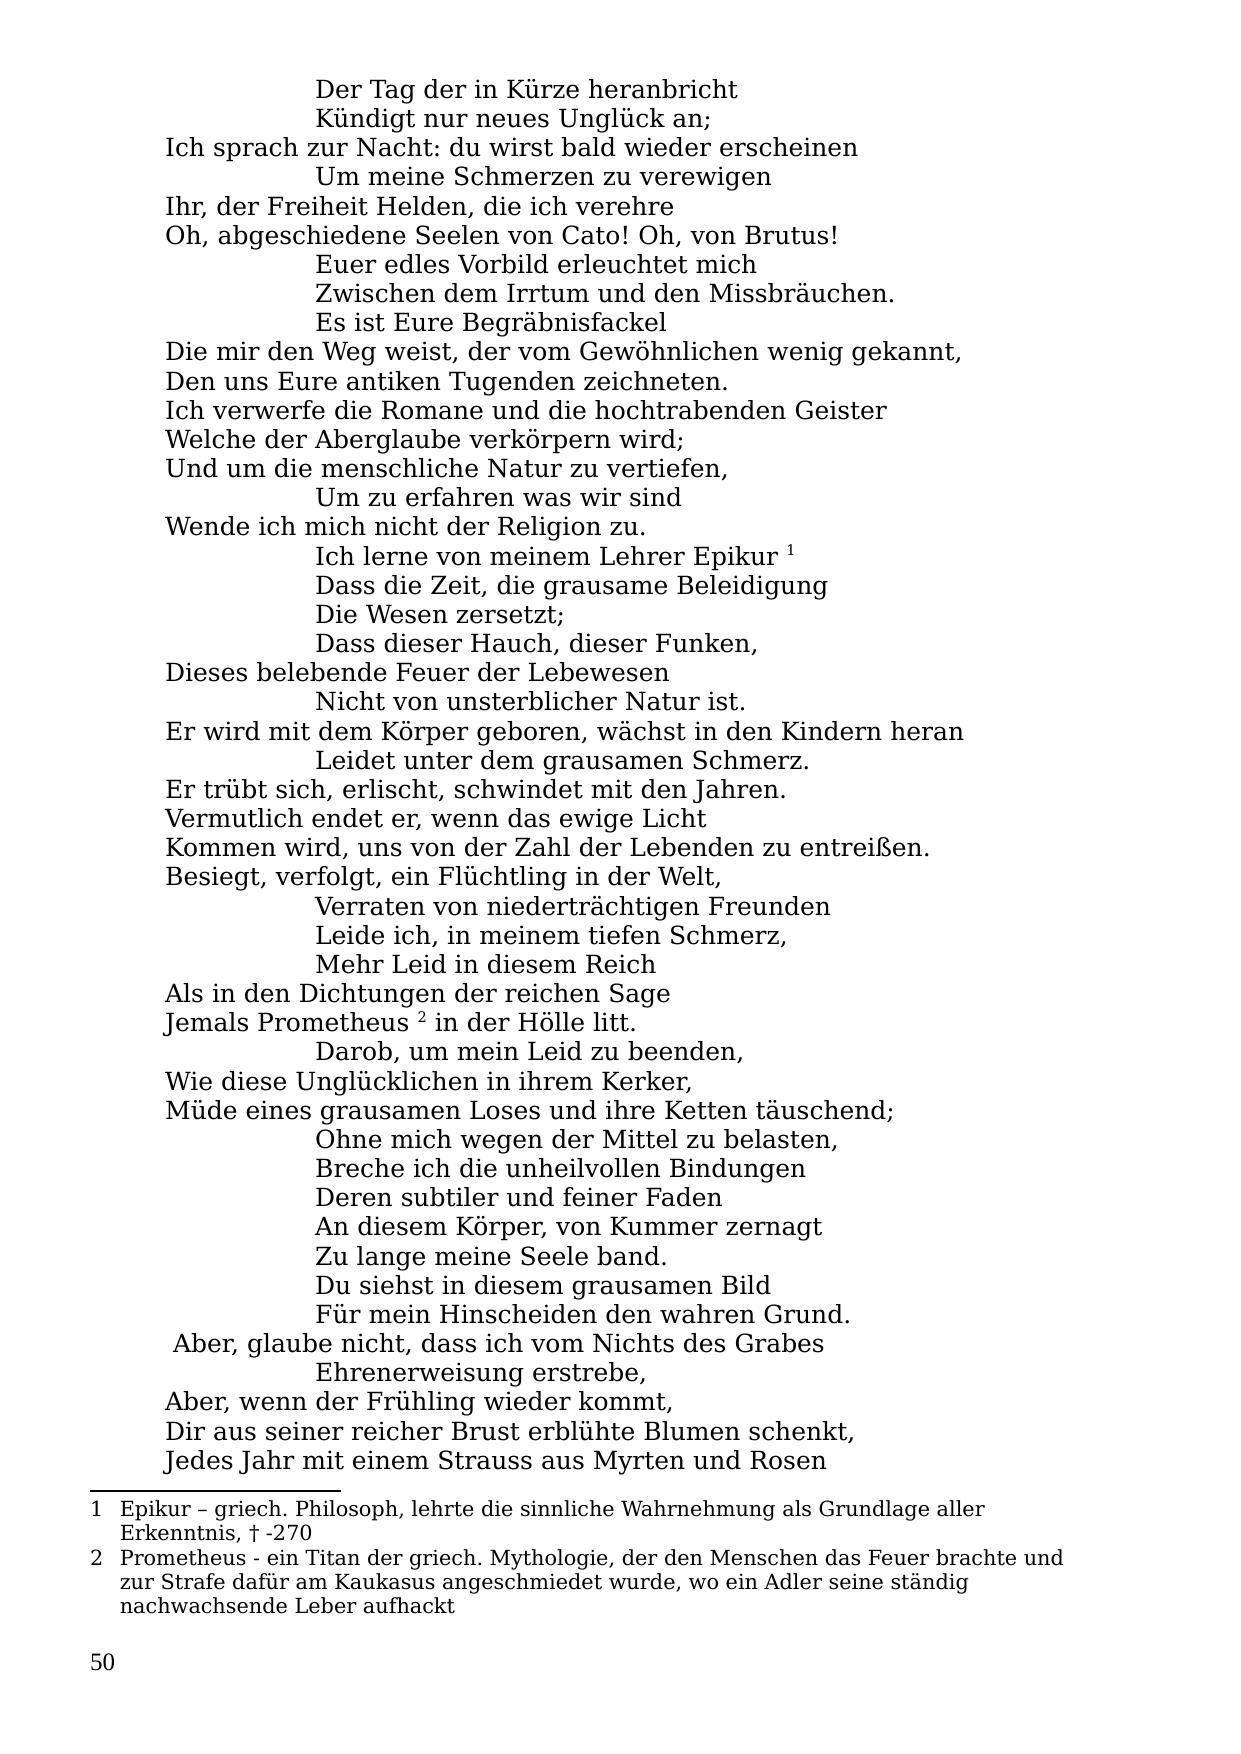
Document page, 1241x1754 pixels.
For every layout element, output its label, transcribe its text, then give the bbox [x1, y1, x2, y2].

text Oh, abgeschiedene Seelen von Cato! Oh, von Brutus! [90, 221, 1091, 250]
text Ihr, der Freiheit Helden, die ich verehre [90, 192, 1091, 221]
text Darob, um mein Leid zu beenden, [240, 1037, 1091, 1067]
text Verraten von niederträchtigen Freunden [240, 892, 1091, 921]
text Um meine Schmerzen zu verewigen [240, 162, 1091, 192]
text Ich lerne von meinem Lehrer Epikur [240, 542, 1091, 571]
text Ich verwerfe die Romane und die hochtrabenden Geister [90, 396, 1091, 425]
text Dass dieser Hauch, dieser Funken, [240, 629, 1091, 658]
text Besiegt, verfolgt, ein Flüchtling in der Welt, [90, 862, 1091, 892]
text Er trübt sich, erlischt, schwindet mit den Jahren. [90, 775, 1091, 804]
text Es ist Eure Begräbnisfackel [240, 308, 1091, 337]
text Mehr Leid in diesem Reich [240, 950, 1091, 979]
text Aber, glaube nicht, dass ich vom Nichts des Grabes [90, 1329, 1091, 1358]
text Dass die Zeit, die grausame Beleidigung [240, 571, 1091, 600]
text Ohne mich wegen der Mittel zu belasten, [240, 1125, 1091, 1154]
text Jemals Prometheus in der Hölle litt. [90, 1008, 1091, 1037]
text Dieses belebende Feuer der Lebewesen [90, 658, 1091, 687]
text Vermutlich endet er, wenn das ewige Licht [90, 804, 1091, 833]
text Wie diese Unglücklichen in ihrem Kerker, [90, 1067, 1091, 1096]
text Kündigt nur neues Unglück an; [240, 104, 1091, 133]
text Leide ich, in meinem tiefen Schmerz, [240, 921, 1091, 950]
text Dir aus seiner reicher Brust erblühte Blumen schenkt, [90, 1417, 1091, 1446]
text Der Tag der in Kürze heranbricht [240, 75, 1091, 104]
text Um zu erfahren was wir sind [240, 483, 1091, 512]
text Wende ich mich nicht der Religion zu. [90, 512, 1091, 542]
text Den uns Eure antiken Tugenden zeichneten. [90, 367, 1091, 396]
text Ehrenerweisung erstrebe, [240, 1358, 1091, 1387]
text Die mir den Weg weist, der vom Gewöhnlichen wenig gekannt, [90, 337, 1091, 367]
text Aber, wenn der Frühling wieder kommt, [90, 1387, 1091, 1417]
text Als in den Dichtungen der reichen Sage [90, 979, 1091, 1008]
text Prometheus - ein Titan der griech. Mythologie, der den Menschen das Feuer brachte und zur Strafe dafür am Kaukasus angeschmiedet wurde, wo ein Adler seine ständig nachwachsende Leber aufhackt [90, 1546, 1091, 1618]
text Welche der Aberglaube verkörpern wird; [90, 425, 1091, 454]
text Jedes Jahr mit einem Strauss aus Myrten und Rosen [90, 1446, 1091, 1475]
text Breche ich die unheilvollen Bindungen [240, 1154, 1091, 1183]
text Zwischen dem Irrtum und den Missbräuchen. [240, 279, 1091, 308]
text Nicht von unsterblicher Natur ist. [240, 687, 1091, 717]
text Leidet unter dem grausamen Schmerz. [240, 746, 1091, 775]
text Und um die menschliche Natur zu vertiefen, [90, 454, 1091, 483]
text Er wird mit dem Körper geboren, wächst in den Kindern heran [90, 717, 1091, 746]
text Du siehst in diesem grausamen Bild [240, 1271, 1091, 1300]
text Deren subtiler und feiner Faden [240, 1183, 1091, 1212]
text Müde eines grausamen Loses und ihre Ketten täuschend; [90, 1096, 1091, 1125]
text Für mein Hinscheiden den wahren Grund. [240, 1300, 1091, 1329]
text An diesem Körper, von Kummer zernagt [240, 1212, 1091, 1242]
text Zu lange meine Seele band. [240, 1242, 1091, 1271]
text Ich sprach zur Nacht: du wirst bald wieder erscheinen [90, 133, 1091, 162]
text Die Wesen zersetzt; [240, 600, 1091, 629]
text Euer edles Vorbild erleuchtet mich [240, 250, 1091, 279]
text Epikur – griech. Philosoph, lehrte die sinnliche Wahrnehmung als Grundlage aller Erkenntnis, † -270 [90, 1497, 1091, 1546]
text Kommen wird, uns von der Zahl der Lebenden zu entreißen. [90, 833, 1091, 862]
